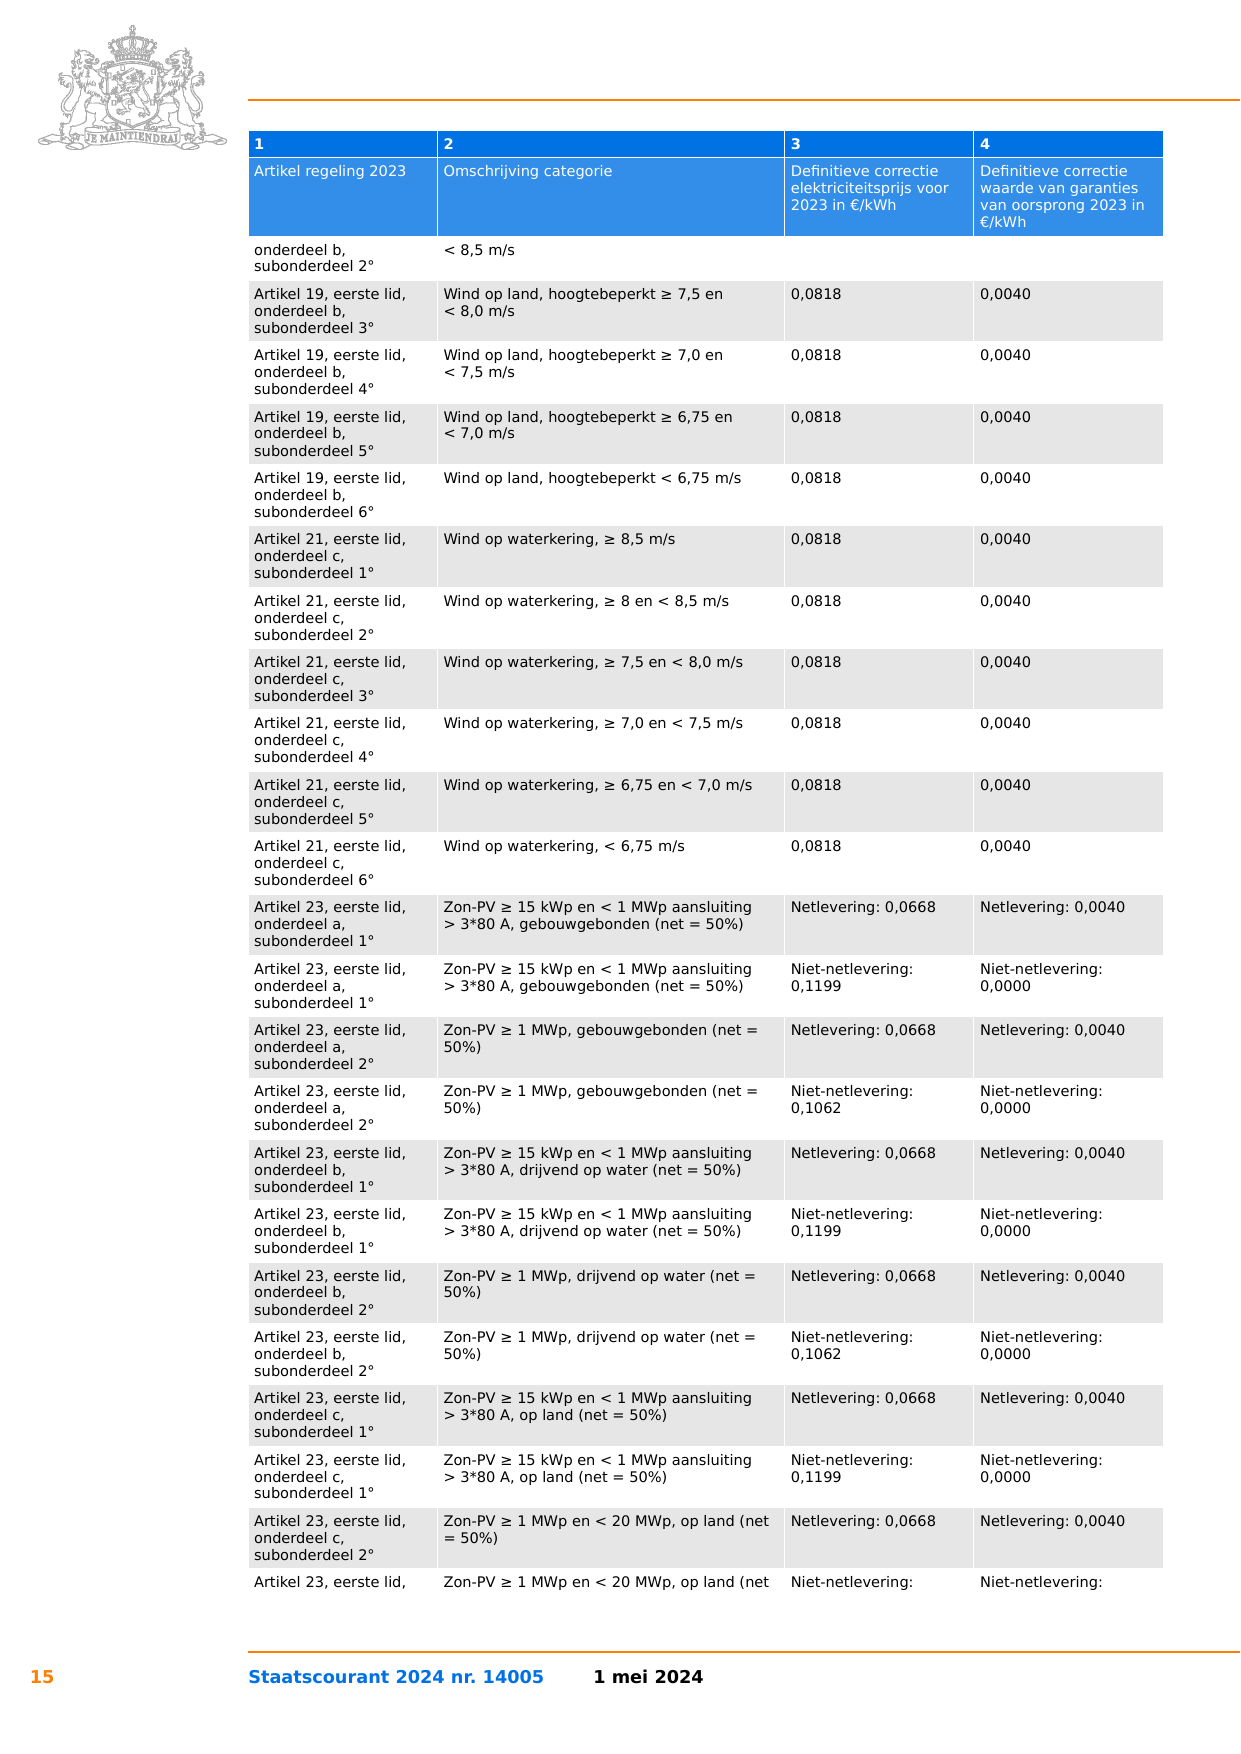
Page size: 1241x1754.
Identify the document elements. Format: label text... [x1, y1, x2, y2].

table_cell Wind op waterkering, ≥ 6,75 en < 7,0 m/s [438, 772, 784, 832]
table_cell Artikel 23, eerste lid, onderdeel a, subonderdeel 1° [249, 956, 437, 1016]
table_header 4 [974, 131, 1163, 157]
table_cell Niet-netlevering: 0,1199 [785, 956, 973, 1016]
table_cell Netlevering: 0,0668 [785, 1385, 973, 1446]
table_cell Artikel 21, eerste lid, onderdeel c, subonderdeel 5° [249, 772, 437, 832]
table_cell Artikel 21, eerste lid, onderdeel c, subonderdeel 6° [249, 833, 437, 893]
table_cell Wind op land, hoogtebeperkt < 6,75 m/s [438, 465, 784, 525]
table_cell Artikel 23, eerste lid, onderdeel c, subonderdeel 1° [249, 1385, 437, 1446]
table_cell Zon-PV ≥ 1 MWp, drijvend op water (net = 50%) [438, 1324, 784, 1384]
table_cell Netlevering: 0,0040 [974, 1385, 1163, 1446]
table_cell Netlevering: 0,0040 [974, 895, 1163, 955]
table_cell Artikel 23, eerste lid, onderdeel b, subonderdeel 2° [249, 1324, 437, 1384]
table_cell 0,0818 [785, 711, 973, 771]
table_cell 0,0040 [974, 404, 1163, 464]
table_cell 0,0818 [785, 404, 973, 464]
table_cell Niet-netlevering: [785, 1570, 973, 1596]
table_cell Wind op waterkering, ≥ 7,0 en < 7,5 m/s [438, 711, 784, 771]
table_cell Wind op waterkering, ≥ 8 en < 8,5 m/s [438, 588, 784, 648]
table_cell Netlevering: 0,0668 [785, 1508, 973, 1568]
table_cell Niet-netlevering: 0,0000 [974, 1324, 1163, 1384]
table_cell Niet-netlevering: 0,1199 [785, 1447, 973, 1507]
table_cell Niet-netlevering: 0,0000 [974, 1201, 1163, 1262]
table_cell Netlevering: 0,0668 [785, 895, 973, 955]
table_cell Artikel 23, eerste lid, [249, 1570, 437, 1596]
table_cell Definitieve correctie elektriciteitsprijs voor 2023 in €/kWh [785, 158, 973, 236]
table_cell Niet-netlevering: 0,1199 [785, 1201, 973, 1262]
table_cell 0,0818 [785, 649, 973, 709]
table_cell Zon-PV ≥ 1 MWp en < 20 MWp, op land (net = 50%) [438, 1508, 784, 1568]
table_cell 0,0040 [974, 711, 1163, 771]
table_cell 0,0040 [974, 281, 1163, 341]
table_cell Niet-netlevering: 0,0000 [974, 1447, 1163, 1507]
table_header 2 [438, 131, 784, 157]
table_cell 0,0818 [785, 772, 973, 832]
table_cell Zon-PV ≥ 1 MWp en < 20 MWp, op land (net [438, 1570, 784, 1596]
table_cell 0,0040 [974, 772, 1163, 832]
table_cell Zon-PV ≥ 15 kWp en < 1 MWp aansluiting > 3*80 A, gebouwgebonden (net = 50%) [438, 956, 784, 1016]
table_cell Netlevering: 0,0040 [974, 1508, 1163, 1568]
table_cell onderdeel b, subonderdeel 2° [249, 237, 437, 280]
table_cell [974, 237, 1163, 280]
table_cell Zon-PV ≥ 15 kWp en < 1 MWp aansluiting > 3*80 A, drijvend op water (net = 50%) [438, 1201, 784, 1262]
table_cell Niet-netlevering: 0,0000 [974, 956, 1163, 1016]
table_header 3 [785, 131, 973, 157]
table_cell 0,0040 [974, 649, 1163, 709]
table_cell 0,0040 [974, 526, 1163, 587]
table_cell 0,0818 [785, 833, 973, 893]
table_cell Definitieve correctie waarde van garanties van oorsprong 2023 in €/kWh [974, 158, 1163, 236]
table_cell Zon-PV ≥ 1 MWp, gebouwgebonden (net = 50%) [438, 1017, 784, 1078]
table_cell Niet-netlevering: 0,1062 [785, 1324, 973, 1384]
table_cell Zon-PV ≥ 1 MWp, gebouwgebonden (net = 50%) [438, 1079, 784, 1139]
table_cell Artikel 19, eerste lid, onderdeel b, subonderdeel 6° [249, 465, 437, 525]
table_cell Niet-netlevering: [974, 1570, 1163, 1596]
table_cell 0,0818 [785, 343, 973, 403]
table_cell Wind op waterkering, ≥ 8,5 m/s [438, 526, 784, 587]
table_cell Artikel 21, eerste lid, onderdeel c, subonderdeel 2° [249, 588, 437, 648]
table_cell 0,0040 [974, 588, 1163, 648]
table_cell Artikel 19, eerste lid, onderdeel b, subonderdeel 4° [249, 343, 437, 403]
table_cell Artikel 23, eerste lid, onderdeel c, subonderdeel 2° [249, 1508, 437, 1568]
table_cell 0,0818 [785, 526, 973, 587]
table_cell 0,0040 [974, 343, 1163, 403]
table_cell Artikel 23, eerste lid, onderdeel b, subonderdeel 2° [249, 1263, 437, 1323]
table_cell 0,0818 [785, 465, 973, 525]
table_cell Artikel 19, eerste lid, onderdeel b, subonderdeel 3° [249, 281, 437, 341]
table_cell < 8,5 m/s [438, 237, 784, 280]
table_header 1 [249, 131, 437, 157]
table_cell Netlevering: 0,0040 [974, 1263, 1163, 1323]
table_cell Netlevering: 0,0040 [974, 1140, 1163, 1200]
table_cell Artikel 23, eerste lid, onderdeel a, subonderdeel 2° [249, 1017, 437, 1078]
table_cell Wind op land, hoogtebeperkt ≥ 7,5 en < 8,0 m/s [438, 281, 784, 341]
table_cell Artikel 21, eerste lid, onderdeel c, subonderdeel 3° [249, 649, 437, 709]
table_cell Niet-netlevering: 0,0000 [974, 1079, 1163, 1139]
table_cell Netlevering: 0,0040 [974, 1017, 1163, 1078]
table_cell Artikel 23, eerste lid, onderdeel a, subonderdeel 1° [249, 895, 437, 955]
table_cell [785, 237, 973, 280]
table_cell 0,0040 [974, 465, 1163, 525]
table_cell Wind op waterkering, ≥ 7,5 en < 8,0 m/s [438, 649, 784, 709]
table_cell Artikel regeling 2023 [249, 158, 437, 236]
table_cell Artikel 21, eerste lid, onderdeel c, subonderdeel 1° [249, 526, 437, 587]
table_cell 0,0818 [785, 588, 973, 648]
table_cell Netlevering: 0,0668 [785, 1140, 973, 1200]
table_cell Netlevering: 0,0668 [785, 1263, 973, 1323]
table_cell Wind op land, hoogtebeperkt ≥ 7,0 en < 7,5 m/s [438, 343, 784, 403]
table_cell Wind op waterkering, < 6,75 m/s [438, 833, 784, 893]
table_cell Zon-PV ≥ 15 kWp en < 1 MWp aansluiting > 3*80 A, drijvend op water (net = 50%) [438, 1140, 784, 1200]
table_cell Zon-PV ≥ 1 MWp, drijvend op water (net = 50%) [438, 1263, 784, 1323]
table_cell 0,0040 [974, 833, 1163, 893]
table_cell Niet-netlevering: 0,1062 [785, 1079, 973, 1139]
table_cell Artikel 23, eerste lid, onderdeel c, subonderdeel 1° [249, 1447, 437, 1507]
picture [38, 25, 227, 150]
table_cell Zon-PV ≥ 15 kWp en < 1 MWp aansluiting > 3*80 A, op land (net = 50%) [438, 1447, 784, 1507]
table_cell Wind op land, hoogtebeperkt ≥ 6,75 en < 7,0 m/s [438, 404, 784, 464]
table_cell Artikel 21, eerste lid, onderdeel c, subonderdeel 4° [249, 711, 437, 771]
table_cell Artikel 23, eerste lid, onderdeel b, subonderdeel 1° [249, 1140, 437, 1200]
table_cell Artikel 23, eerste lid, onderdeel a, subonderdeel 2° [249, 1079, 437, 1139]
table_cell Artikel 19, eerste lid, onderdeel b, subonderdeel 5° [249, 404, 437, 464]
table_cell Artikel 23, eerste lid, onderdeel b, subonderdeel 1° [249, 1201, 437, 1262]
table_cell Zon-PV ≥ 15 kWp en < 1 MWp aansluiting > 3*80 A, op land (net = 50%) [438, 1385, 784, 1446]
table_cell Netlevering: 0,0668 [785, 1017, 973, 1078]
table_cell Omschrijving categorie [438, 158, 784, 236]
table_cell 0,0818 [785, 281, 973, 341]
table_cell Zon-PV ≥ 15 kWp en < 1 MWp aansluiting > 3*80 A, gebouwgebonden (net = 50%) [438, 895, 784, 955]
